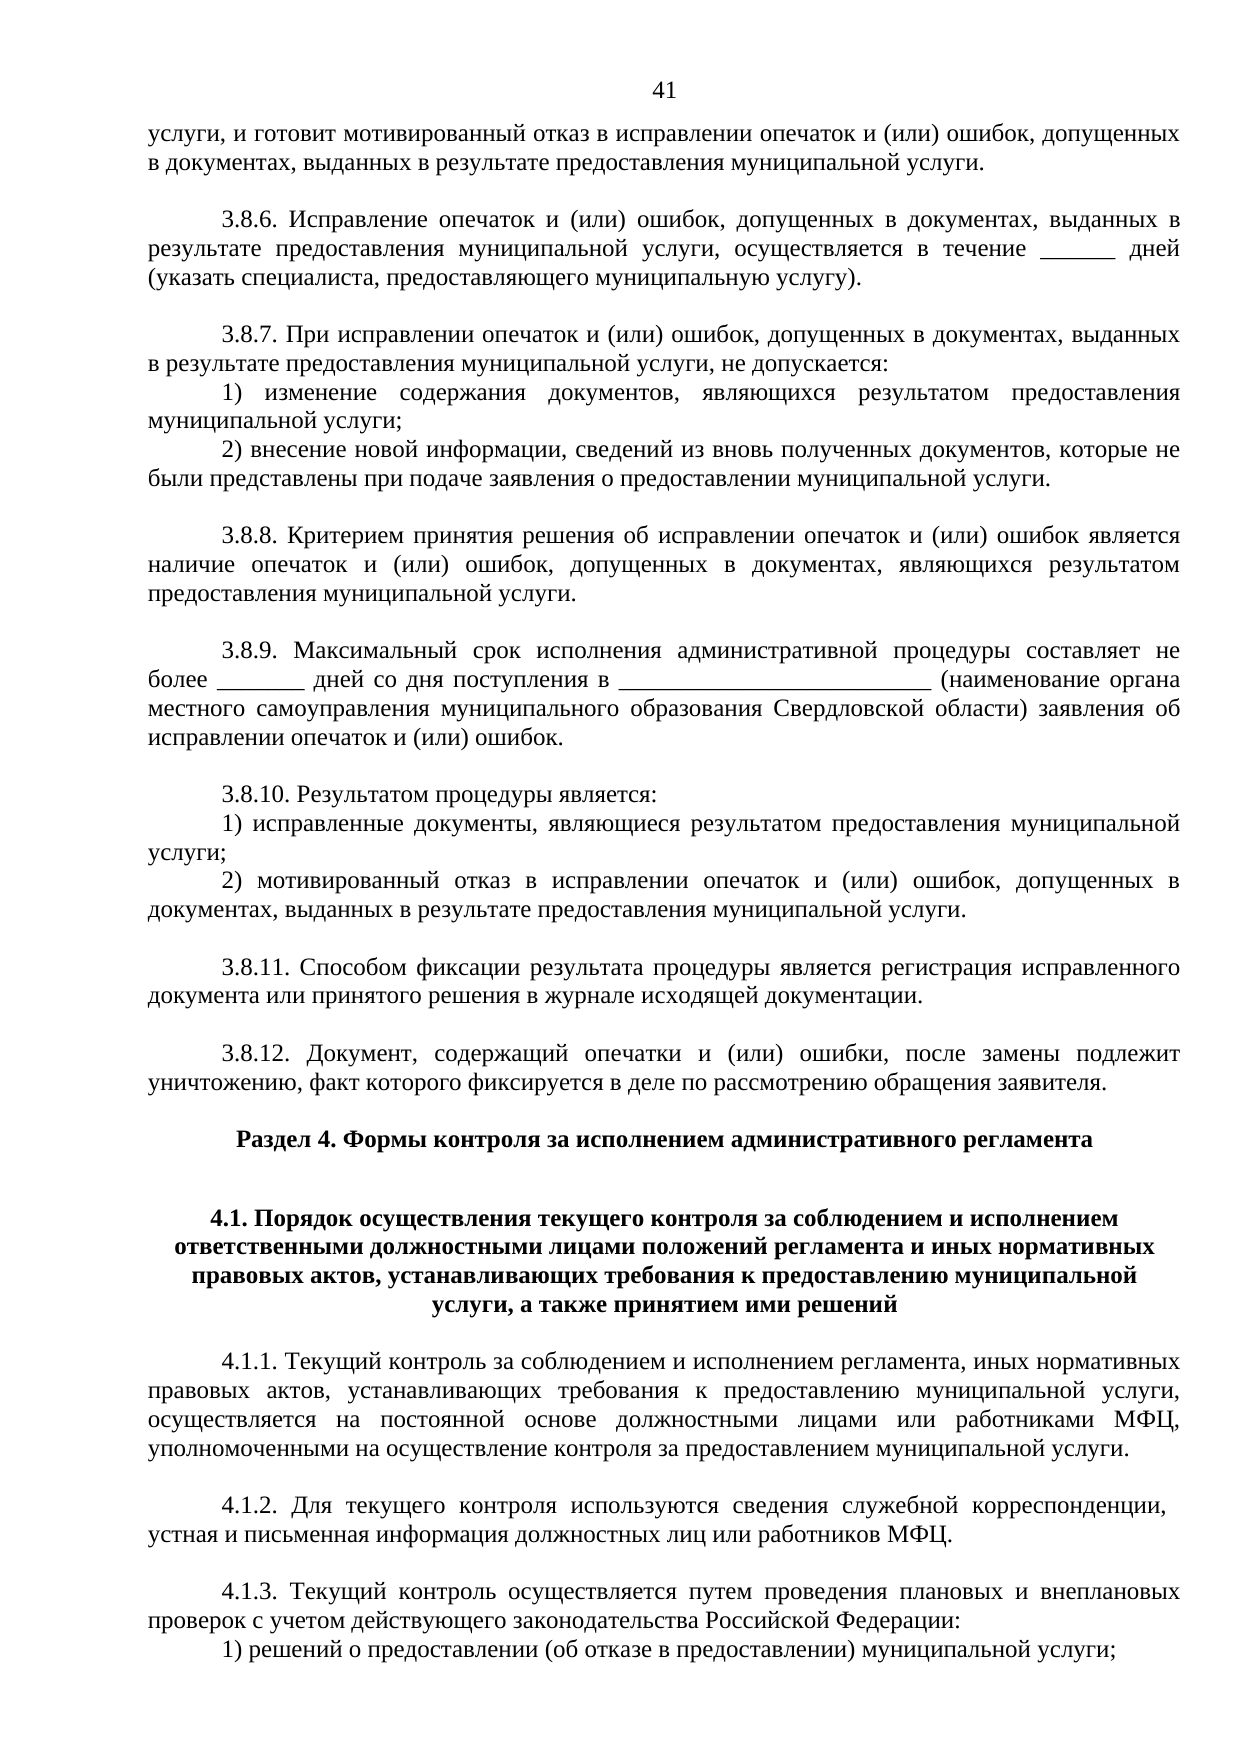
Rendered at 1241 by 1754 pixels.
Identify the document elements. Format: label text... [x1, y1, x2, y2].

subtitle 4.1. Порядок осуществления текущего контроля за соблюдением и исполнением ответственными должностными лицами положений регламента и иных нормативных правовых актов, устанавливающих требования к предоставлению муниципальной услуги, а также принятием ими решений [148, 1203, 1181, 1318]
text 3.8.9. Максимальный срок исполнения административной процедуры составляет не более _______ дней со дня поступления в _________________________ (наименование органа местного самоуправления муниципального образования Свердловской области) заявления об исправлении опечаток и (или) ошибок. [148, 636, 1181, 751]
text 1) изменение содержания документов, являющихся результатом предоставления муниципальной услуги; [148, 377, 1181, 434]
text 1) решений о предоставлении (об отказе в предоставлении) муниципальной услуги; [148, 1634, 1181, 1663]
text 4.1.2. Для текущего контроля используются сведения служебной корреспонденции, устная и письменная информация должностных лиц или работников МФЦ. [148, 1490, 1181, 1548]
subtitle Раздел 4. Формы контроля за исполнением административного регламента [148, 1124, 1181, 1153]
text 4.1.3. Текущий контроль осуществляется путем проведения плановых и внеплановых проверок с учетом действующего законодательства Российской Федерации: [148, 1576, 1181, 1634]
text 3.8.6. Исправление опечаток и (или) ошибок, допущенных в документах, выданных в результате предоставления муниципальной услуги, осуществляется в течение ______ дней (указать специалиста, предоставляющего муниципальную услугу). [148, 204, 1181, 291]
text 4.1.1. Текущий контроль за соблюдением и исполнением регламента, иных нормативных правовых актов, устанавливающих требования к предоставлению муниципальной услуги, осуществляется на постоянной основе должностными лицами или работниками МФЦ, уполномоченными на осуществление контроля за предоставлением муниципальной услуги. [148, 1346, 1181, 1461]
text 3.8.8. Критерием принятия решения об исправлении опечаток и (или) ошибок является наличие опечаток и (или) ошибок, допущенных в документах, являющихся результатом предоставления муниципальной услуги. [148, 521, 1181, 607]
text 3.8.10. Результатом процедуры является: [148, 779, 1181, 808]
text 3.8.11. Способом фиксации результата процедуры является регистрация исправленного документа или принятого решения в журнале исходящей документации. [148, 952, 1181, 1009]
text услуги, и готовит мотивированный отказ в исправлении опечаток и (или) ошибок, допущенных в документах, выданных в результате предоставления муниципальной услуги. [148, 118, 1181, 176]
text 2) внесение новой информации, сведений из вновь полученных документов, которые не были представлены при подаче заявления о предоставлении муниципальной услуги. [148, 434, 1181, 492]
text 3.8.7. При исправлении опечаток и (или) ошибок, допущенных в документах, выданных в результате предоставления муниципальной услуги, не допускается: [148, 319, 1181, 377]
text 3.8.12. Документ, содержащий опечатки и (или) ошибки, после замены подлежит уничтожению, факт которого фиксируется в деле по рассмотрению обращения заявителя. [148, 1038, 1181, 1096]
text 1) исправленные документы, являющиеся результатом предоставления муниципальной услуги; [148, 808, 1181, 866]
text 2) мотивированный отказ в исправлении опечаток и (или) ошибок, допущенных в документах, выданных в результате предоставления муниципальной услуги. [148, 866, 1181, 923]
